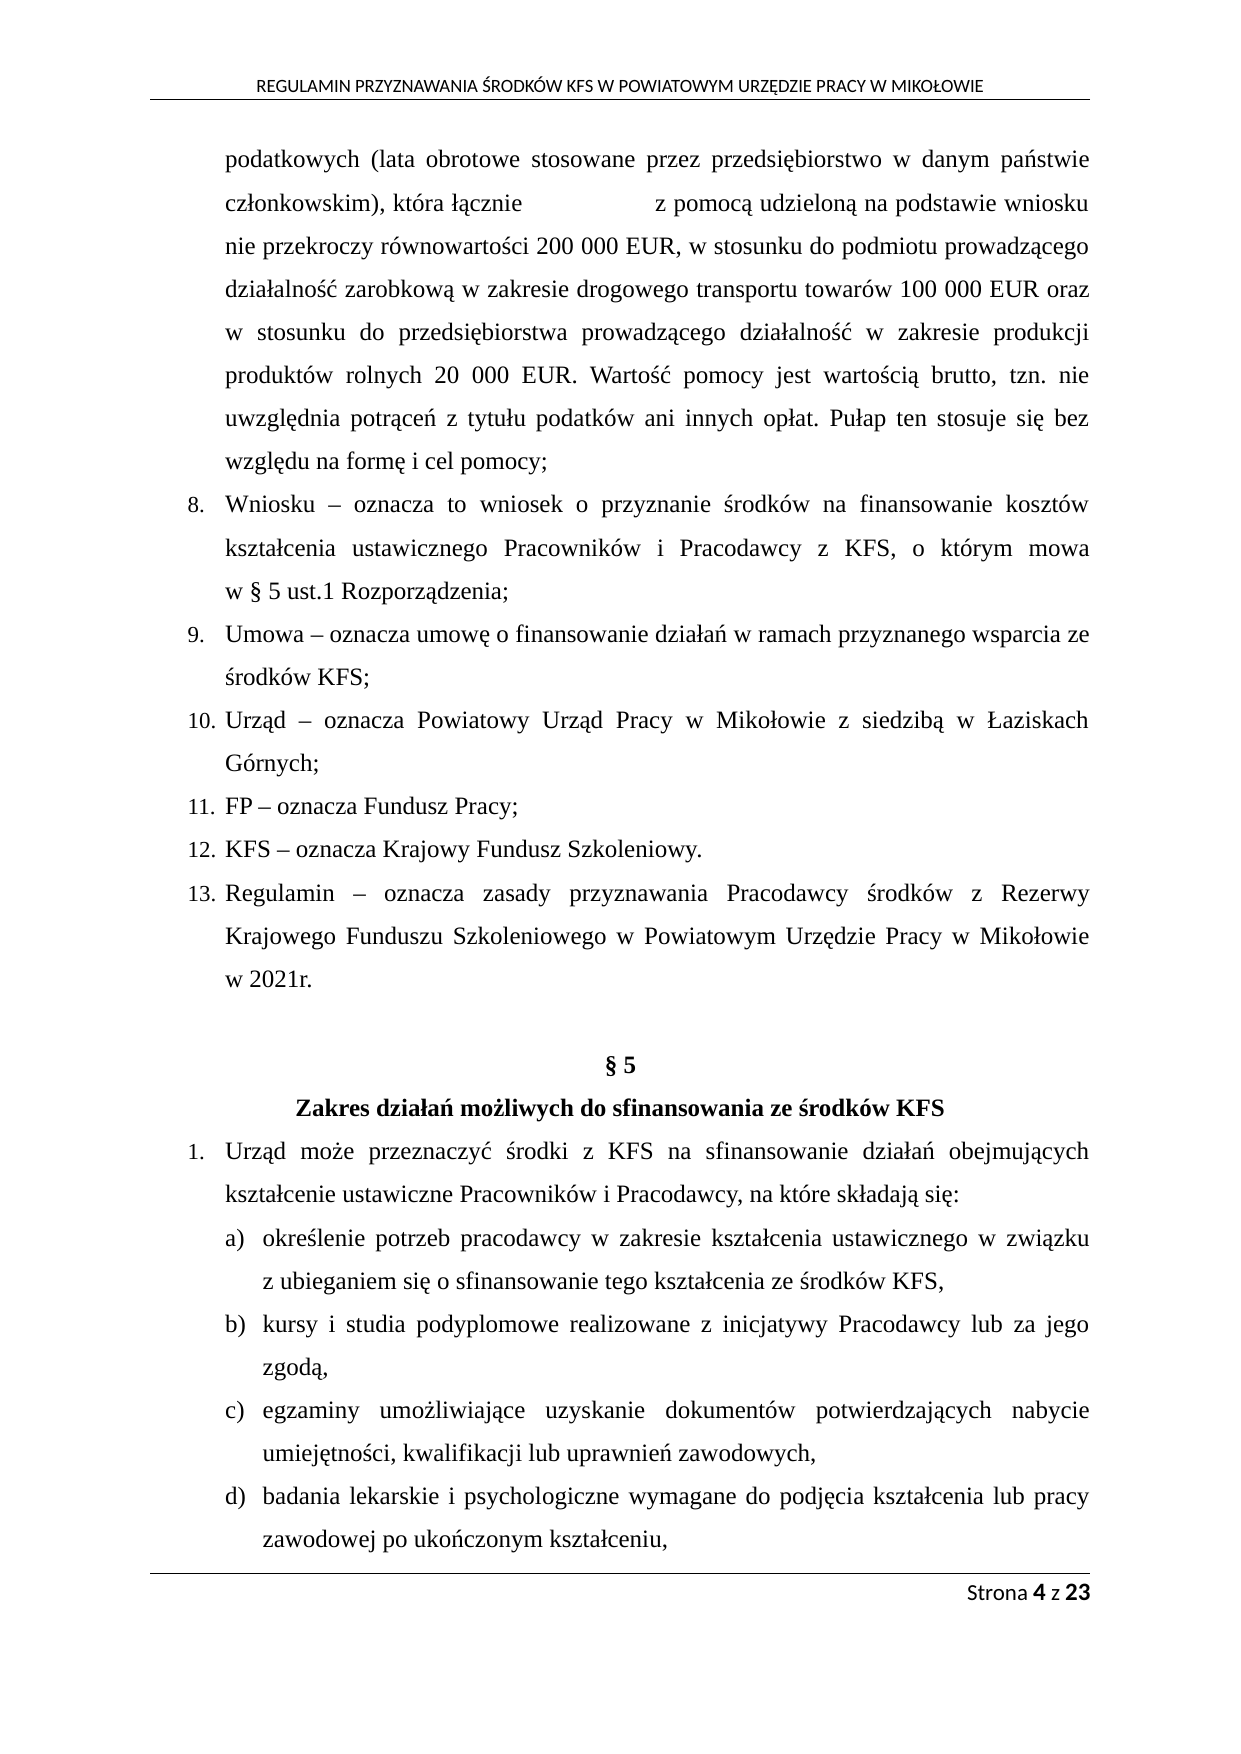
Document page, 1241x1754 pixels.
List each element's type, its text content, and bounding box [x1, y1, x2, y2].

list Urząd – oznacza Powiatowy Urząd Pracy w Mikołowie z siedzibą w Łaziskach Górnych; [187, 705, 1090, 777]
list badania lekarskie i psychologiczne wymagane do podjęcia kształcenia lub pracy zawodowej po ukończonym kształceniu, [225, 1481, 1090, 1553]
text § 5 [150, 1050, 1090, 1079]
list KFS – oznacza Krajowy Fundusz Szkoleniowy. [187, 834, 1090, 863]
list Urząd może przeznaczyć środki z KFS na sfinansowanie działań obejmujących kształcenie ustawiczne Pracowników i Pracodawcy, na które składają się: [187, 1136, 1090, 1208]
list FP – oznacza Fundusz Pracy; [187, 791, 1090, 820]
list Umowa – oznacza umowę o finansowanie działań w ramach przyznanego wsparcia ze środków KFS; [187, 619, 1090, 691]
list kursy i studia podyplomowe realizowane z inicjatywy Pracodawcy lub za jego zgodą, [225, 1309, 1090, 1381]
list egzaminy umożliwiające uzyskanie dokumentów potwierdzających nabycie umiejętności, kwalifikacji lub uprawnień zawodowych, [225, 1395, 1090, 1467]
list podatkowych (lata obrotowe stosowane przez przedsiębiorstwo w danym państwie członkowskim), która łącznie z pomocą udzieloną na podstawie wniosku nie przekroczy równowartości 200 000 EUR, w stosunku do podmiotu prowadzącego działalność zarobkową w zakresie drogowego transportu towarów 100 000 EUR oraz w stosunku do przedsiębiorstwa prowadzącego działalność w zakresie produkcji produktów rolnych 20 000 EUR. Wartość pomocy jest wartością brutto, tzn. nie uwzględnia potrąceń z tytułu podatków ani innych opłat. Pułap ten stosuje się bez względu na formę i cel pomocy; [187, 144, 1090, 475]
list Wniosku – oznacza to wniosek o przyznanie środków na finansowanie kosztów kształcenia ustawicznego Pracowników i Pracodawcy z KFS, o którym mowa w § 5 ust.1 Rozporządzenia; [187, 489, 1090, 604]
text Zakres działań możliwych do sfinansowania ze środków KFS [150, 1093, 1090, 1122]
list określenie potrzeb pracodawcy w zakresie kształcenia ustawicznego w związku z ubieganiem się o sfinansowanie tego kształcenia ze środków KFS, [225, 1223, 1090, 1294]
list Regulamin – oznacza zasady przyznawania Pracodawcy środków z Rezerwy Krajowego Funduszu Szkoleniowego w Powiatowym Urzędzie Pracy w Mikołowie w 2021r. [187, 878, 1090, 993]
